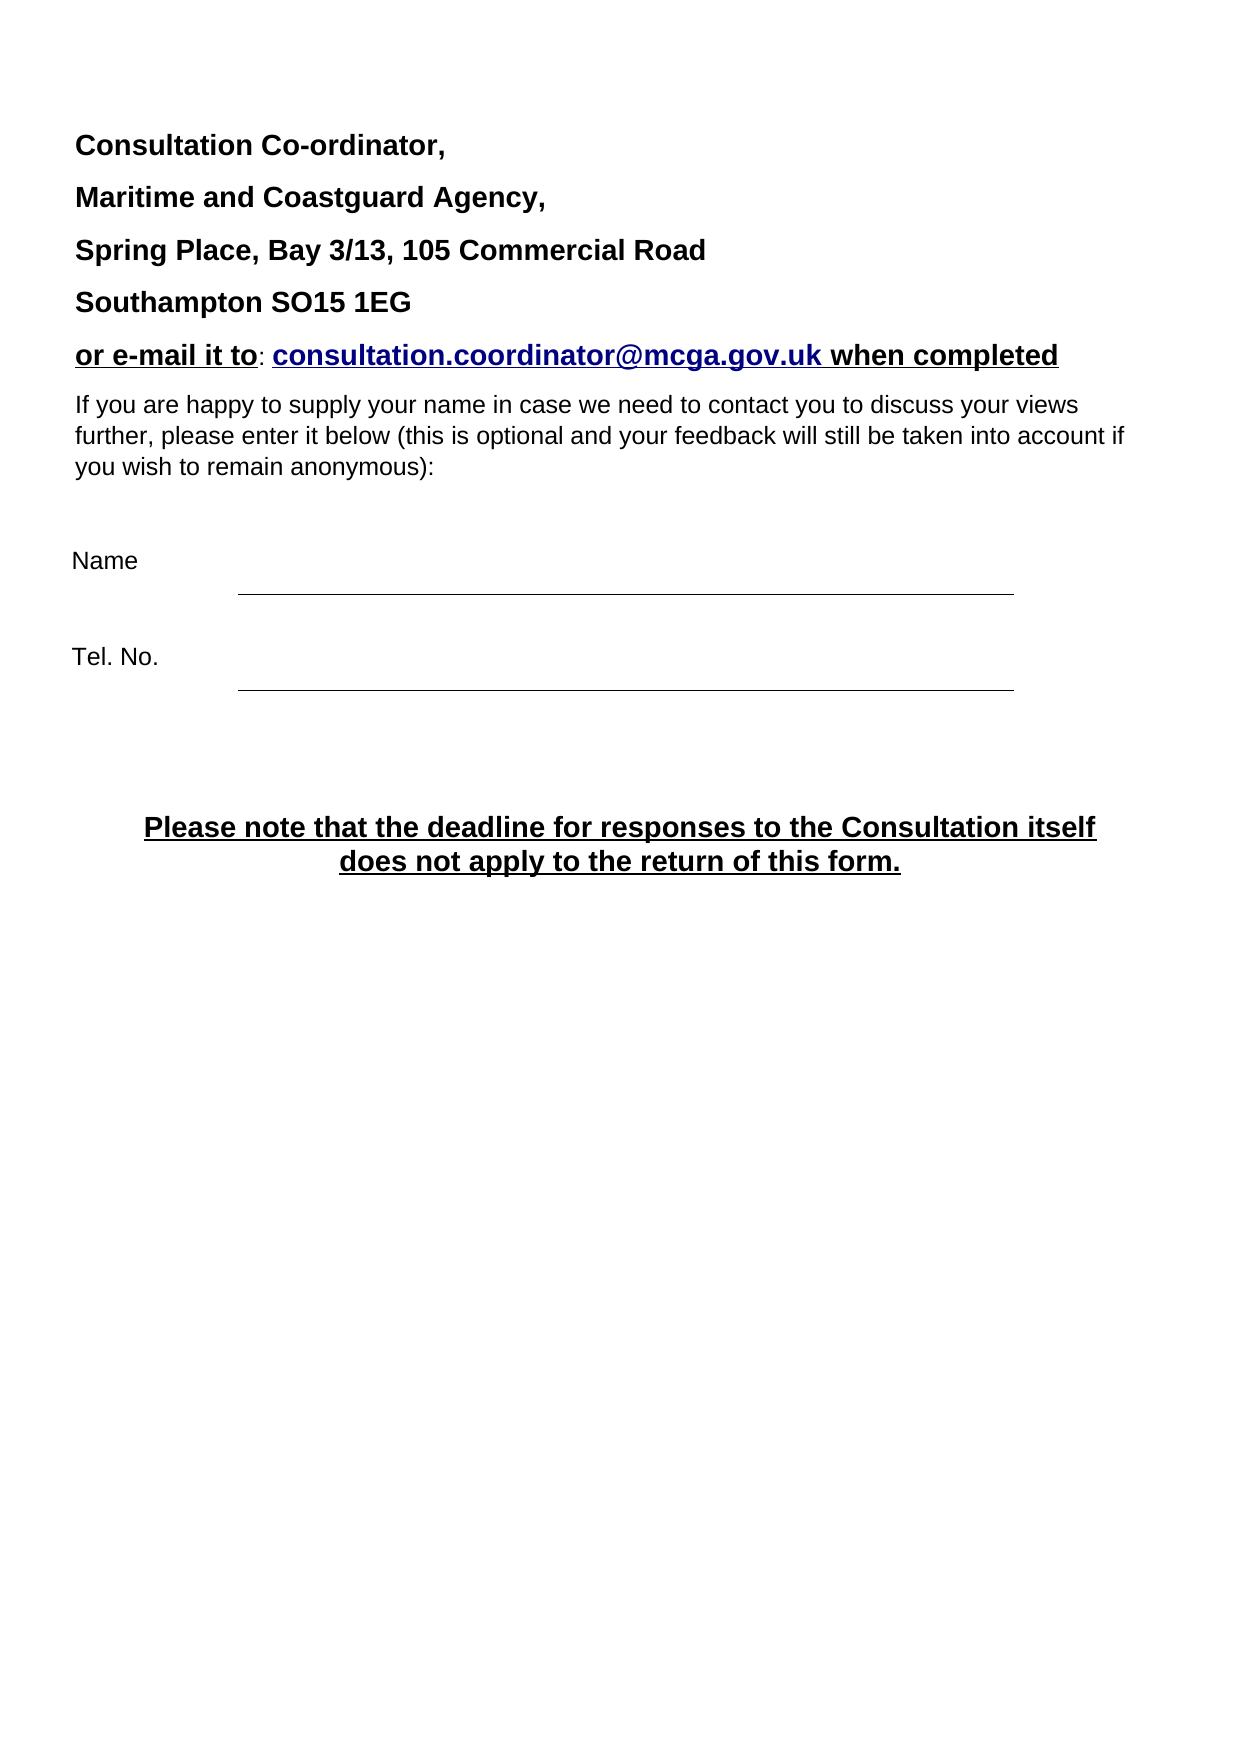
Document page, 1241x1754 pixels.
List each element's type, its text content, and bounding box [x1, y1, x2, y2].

table_header [238, 546, 1014, 594]
text Maritime and Coastguard Agency, [75, 180, 1165, 213]
table_cell [238, 595, 1014, 689]
text does not apply to the return of this form. [75, 844, 1165, 877]
text Please note that the deadline for responses to the Consultation itself [75, 810, 1165, 844]
table_cell Tel. No. [60, 594, 237, 689]
text Consultation Co-ordinator, [75, 127, 1165, 161]
text If you are happy to supply your name in case we need to contact you to discuss your views further, please enter it below (this is optional and your feedback will still be taken into account if you wish to remain anonymous): [75, 390, 1165, 480]
table_header Name [60, 546, 237, 594]
text Southampton SO15 1EG [75, 285, 1165, 318]
text Spring Place, Bay 3/13, 105 Commercial Road [75, 232, 1165, 266]
text or e-mail it to: consultation.coordinator@mcga.gov.uk when completed [75, 337, 1165, 371]
